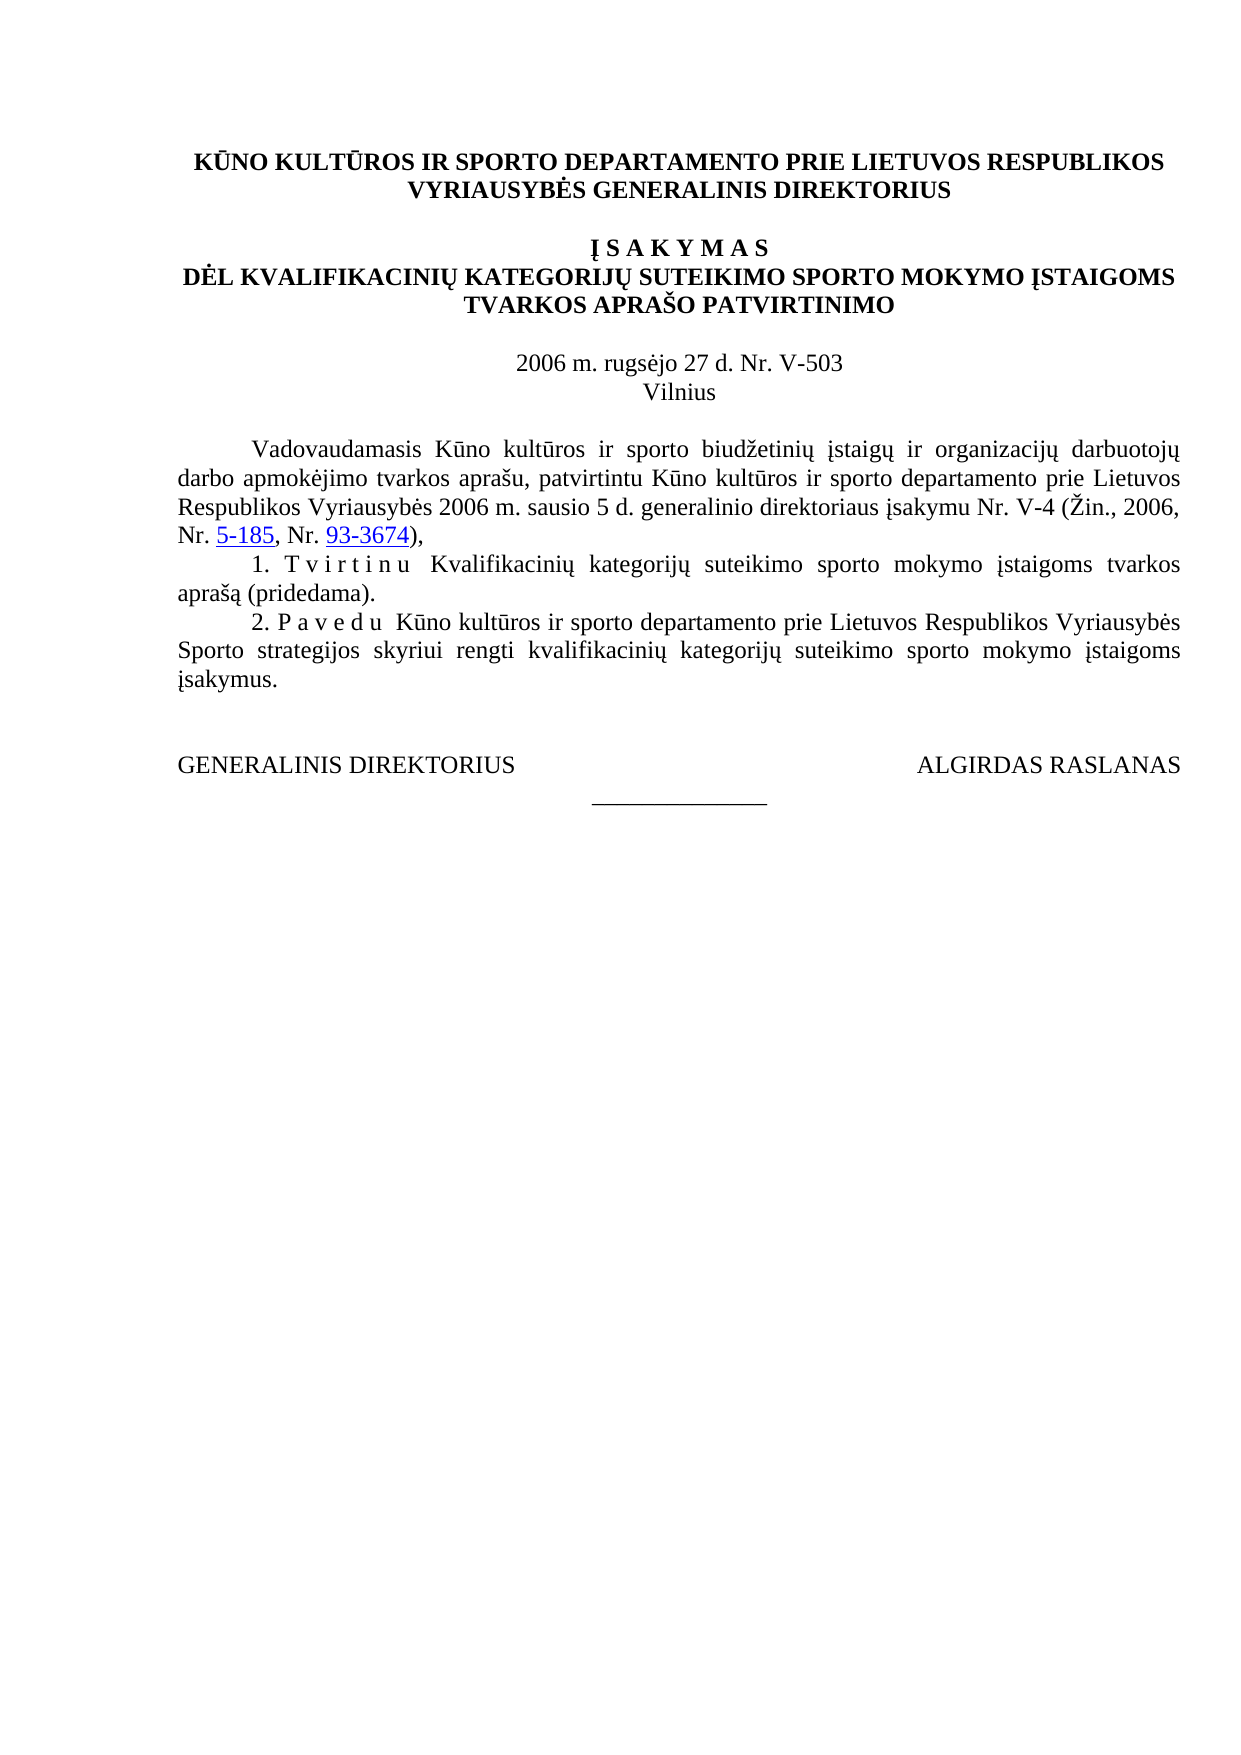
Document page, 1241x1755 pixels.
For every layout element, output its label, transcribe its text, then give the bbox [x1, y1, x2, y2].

text ______________ [177, 779, 1181, 808]
text Vadovaudamasis Kūno kultūros ir sporto biudžetinių įstaigų ir organizacijų darbuotojų darbo apmokėjimo tvarkos aprašu, patvirtintu Kūno kultūros ir sporto departamento prie Lietuvos Respublikos Vyriausybės 2006 m. sausio 5 d. generalinio direktoriaus įsakymu Nr. V-4 (Žin., 2006, Nr. 5-185, Nr. 93-3674), [177, 434, 1181, 549]
text DĖL KVALIFIKACINIŲ KATEGORIJŲ SUTEIKIMO SPORTO MOKYMO ĮSTAIGOMS TVARKOS APRAŠO PATVIRTINIMO [177, 262, 1181, 319]
text GENERALINIS DIREKTORIUS ALGIRDAS RASLANAS [177, 751, 1181, 779]
text 1. Tvirtinu Kvalifikacinių kategorijų suteikimo sporto mokymo įstaigoms tvarkos aprašą (pridedama). [177, 549, 1181, 607]
text 2006 m. rugsėjo 27 d. Nr. V-503 [177, 348, 1181, 377]
text Vilnius [177, 377, 1181, 406]
text Į S A K Y M A S [177, 233, 1181, 262]
text 2. Pavedu Kūno kultūros ir sporto departamento prie Lietuvos Respublikos Vyriausybės Sporto strategijos skyriui rengti kvalifikacinių kategorijų suteikimo sporto mokymo įstaigoms įsakymus. [177, 607, 1181, 693]
text KŪNO KULTŪROS IR SPORTO DEPARTAMENTO PRIE LIETUVOS RESPUBLIKOS VYRIAUSYBĖS GENERALINIS DIREKTORIUS [177, 147, 1181, 204]
